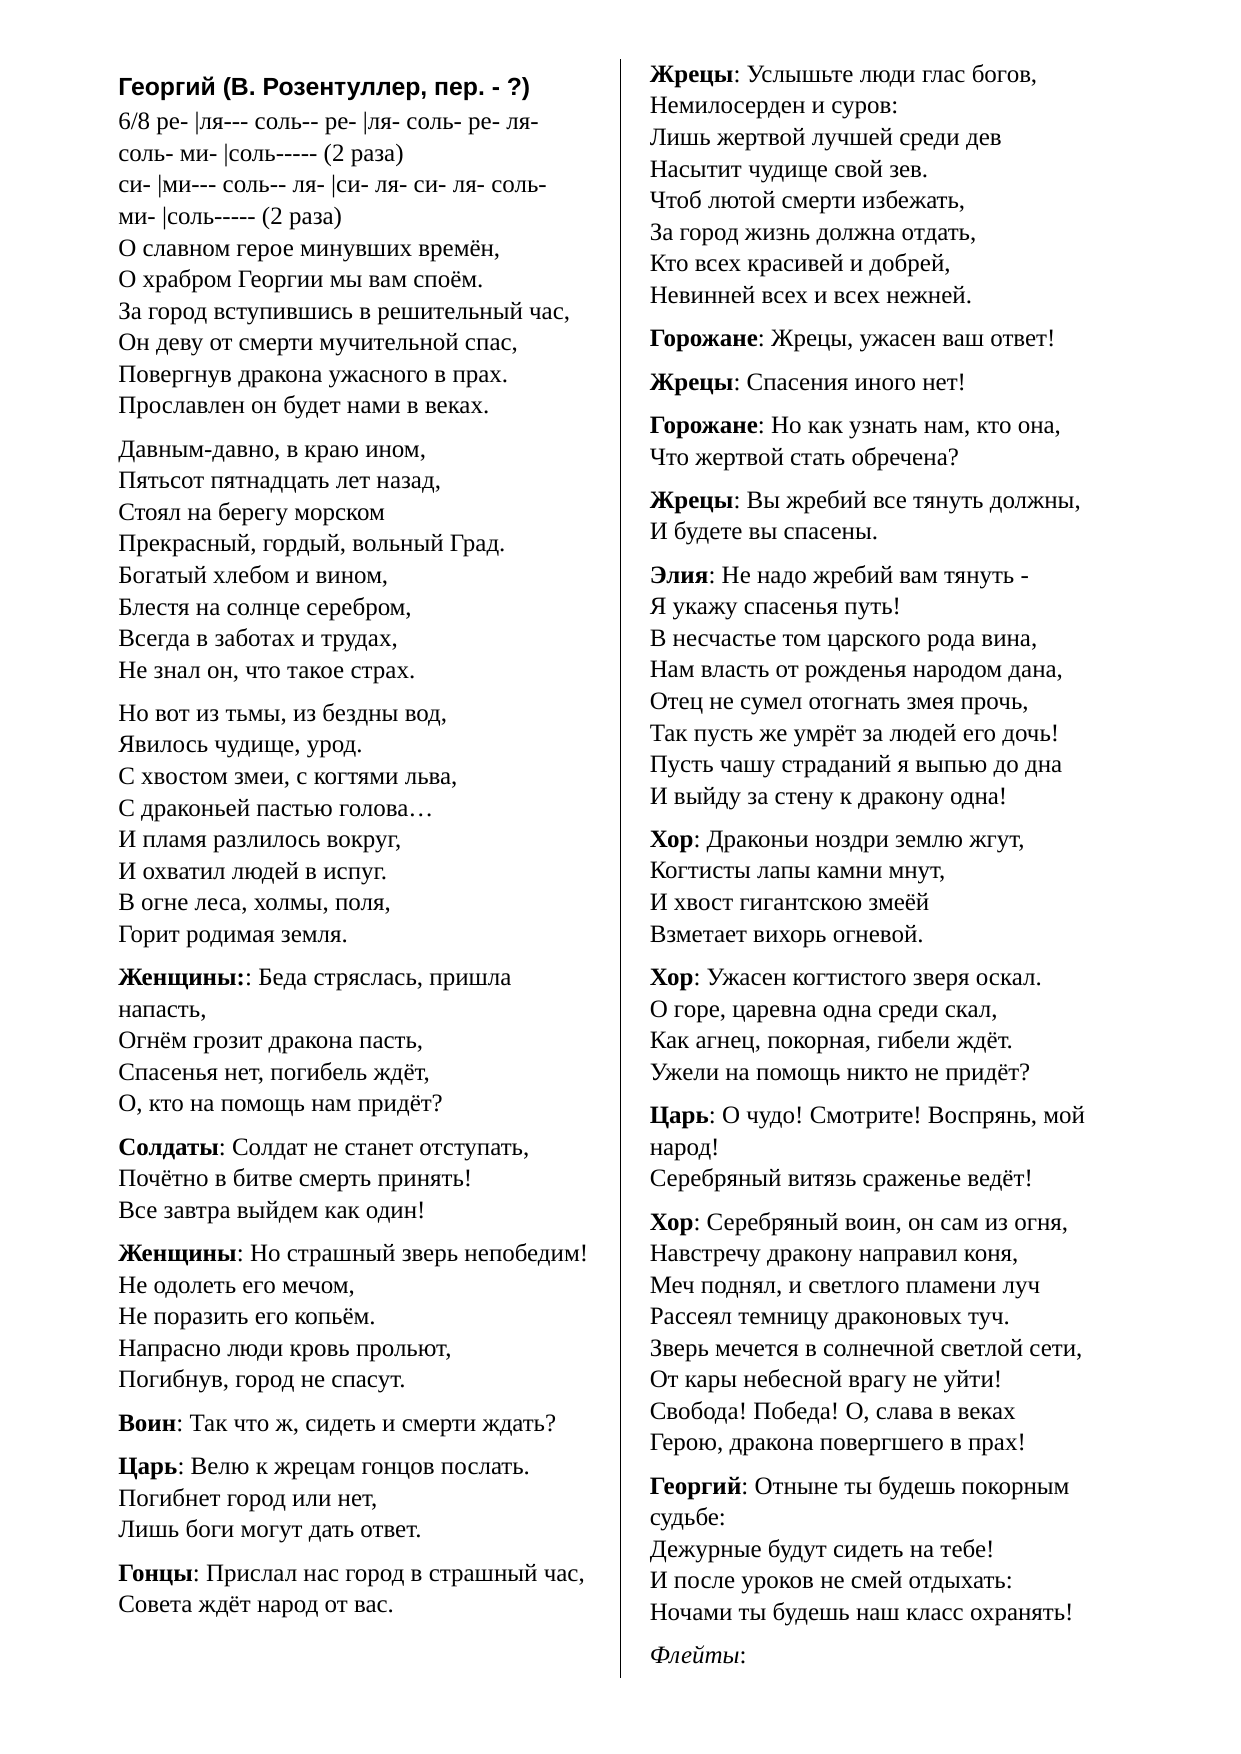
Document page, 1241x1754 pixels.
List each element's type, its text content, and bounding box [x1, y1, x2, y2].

text Жрецы: Услышьте люди глас богов, Немилосерден и суров: Лишь жертвой лучшей среди дев Насытит чудище свой зев. Чтоб лютой смерти избежать, За город жизнь должна отдать, Кто всех красивей и добрей, Невинней всех и всех нежней. [649, 59, 1122, 309]
subtitle Георгий (В. Розентуллер, пер. - ?) [118, 72, 591, 100]
text Женщины: Но страшный зверь непобедим! Не одолеть его мечом, Не поразить его копьём. Напрасно люди кровь прольют, Погибнув, город не спасут. [118, 1238, 591, 1393]
text Жрецы: Вы жребий все тянуть должны, И будете вы спасены. [649, 485, 1122, 545]
text Но вот из тьмы, из бездны вод, Явилось чудище, урод. С хвостом змеи, с когтями льва, С драконьей пастью голова… И пламя разлилось вокруг, И охватил людей в испуг. В огне леса, холмы, поля, Горит родимая земля. [118, 698, 591, 948]
text Горожане: Жрецы, ужасен ваш ответ! [649, 323, 1122, 352]
text Давным-давно, в краю ином, Пятьсот пятнадцать лет назад, Стоял на берегу морском Прекрасный, гордый, вольный Град. Богатый хлебом и вином, Блестя на солнце серебром, Всегда в заботах и трудах, Не знал он, что такое страх. [118, 434, 591, 683]
text Гонцы: Прислал нас город в страшный час, Совета ждёт народ от вас. [118, 1558, 591, 1618]
text 6/8 ре- |ля--- соль-- ре- |ля- соль- ре- ля- соль- ми- |соль----- (2 раза) си- |ми--- соль-- ля- |си- ля- си- ля- соль- ми- |соль----- (2 раза) О славном герое минувших времён, О храбром Георгии мы вам споём. За город вступившись в решительный час, Он деву от смерти мучительной спас, Повергнув дракона ужасного в прах. Прославлен он будет нами в веках. [118, 106, 591, 419]
text Жрецы: Спасения иного нет! [649, 367, 1122, 395]
text Воин: Так что ж, сидеть и смерти ждать? [118, 1408, 591, 1437]
text Хор: Драконьи ноздри землю жгут, Когтисты лапы камни мнут, И хвост гигантскою змеёй Взметает вихорь огневой. [649, 824, 1122, 947]
text Солдаты: Солдат не станет отступать, Почётно в битве смерть принять! Все завтра выйдем как один! [118, 1132, 591, 1224]
text Флейты: [649, 1640, 1122, 1669]
text Георгий: Отныне ты будешь покорным судьбе: Дежурные будут сидеть на тебе! И после уроков не смей отдыхать: Ночами ты будешь наш класс охранять! [649, 1471, 1122, 1626]
text Хор: Ужасен когтистого зверя оскал. О горе, царевна одна среди скал, Как агнец, покорная, гибели ждёт. Ужели на помощь никто не придёт? [649, 962, 1122, 1086]
text Горожане: Но как узнать нам, кто она, Что жертвой стать обречена? [649, 410, 1122, 470]
text Хор: Серебряный воин, он сам из огня, Навстречу дракону направил коня, Меч поднял, и светлого пламени луч Рассеял темницу драконовых туч. Зверь мечется в солнечной светлой сети, От кары небесной врагу не уйти! Свобода! Победа! О, слава в веках Герою, дракона повергшего в прах! [649, 1207, 1122, 1456]
text Царь: Велю к жрецам гонцов послать. Погибнет город или нет, Лишь боги могут дать ответ. [118, 1451, 591, 1543]
text Элия: Не надо жребий вам тянуть - Я укажу спасенья путь! В несчастье том царского рода вина, Нам власть от рожденья народом дана, Отец не сумел отогнать змея прочь, Так пусть же умрёт за людей его дочь! Пусть чашу страданий я выпью до дна И выйду за стену к дракону одна! [649, 560, 1122, 809]
text Царь: О чудо! Смотрите! Воспрянь, мой народ! Серебряный витязь сраженье ведёт! [649, 1100, 1122, 1192]
text Женщины:: Беда стряслась, пришла напасть, Огнём грозит дракона пасть, Спасенья нет, погибель ждёт, О, кто на помощь нам придёт? [118, 962, 591, 1117]
